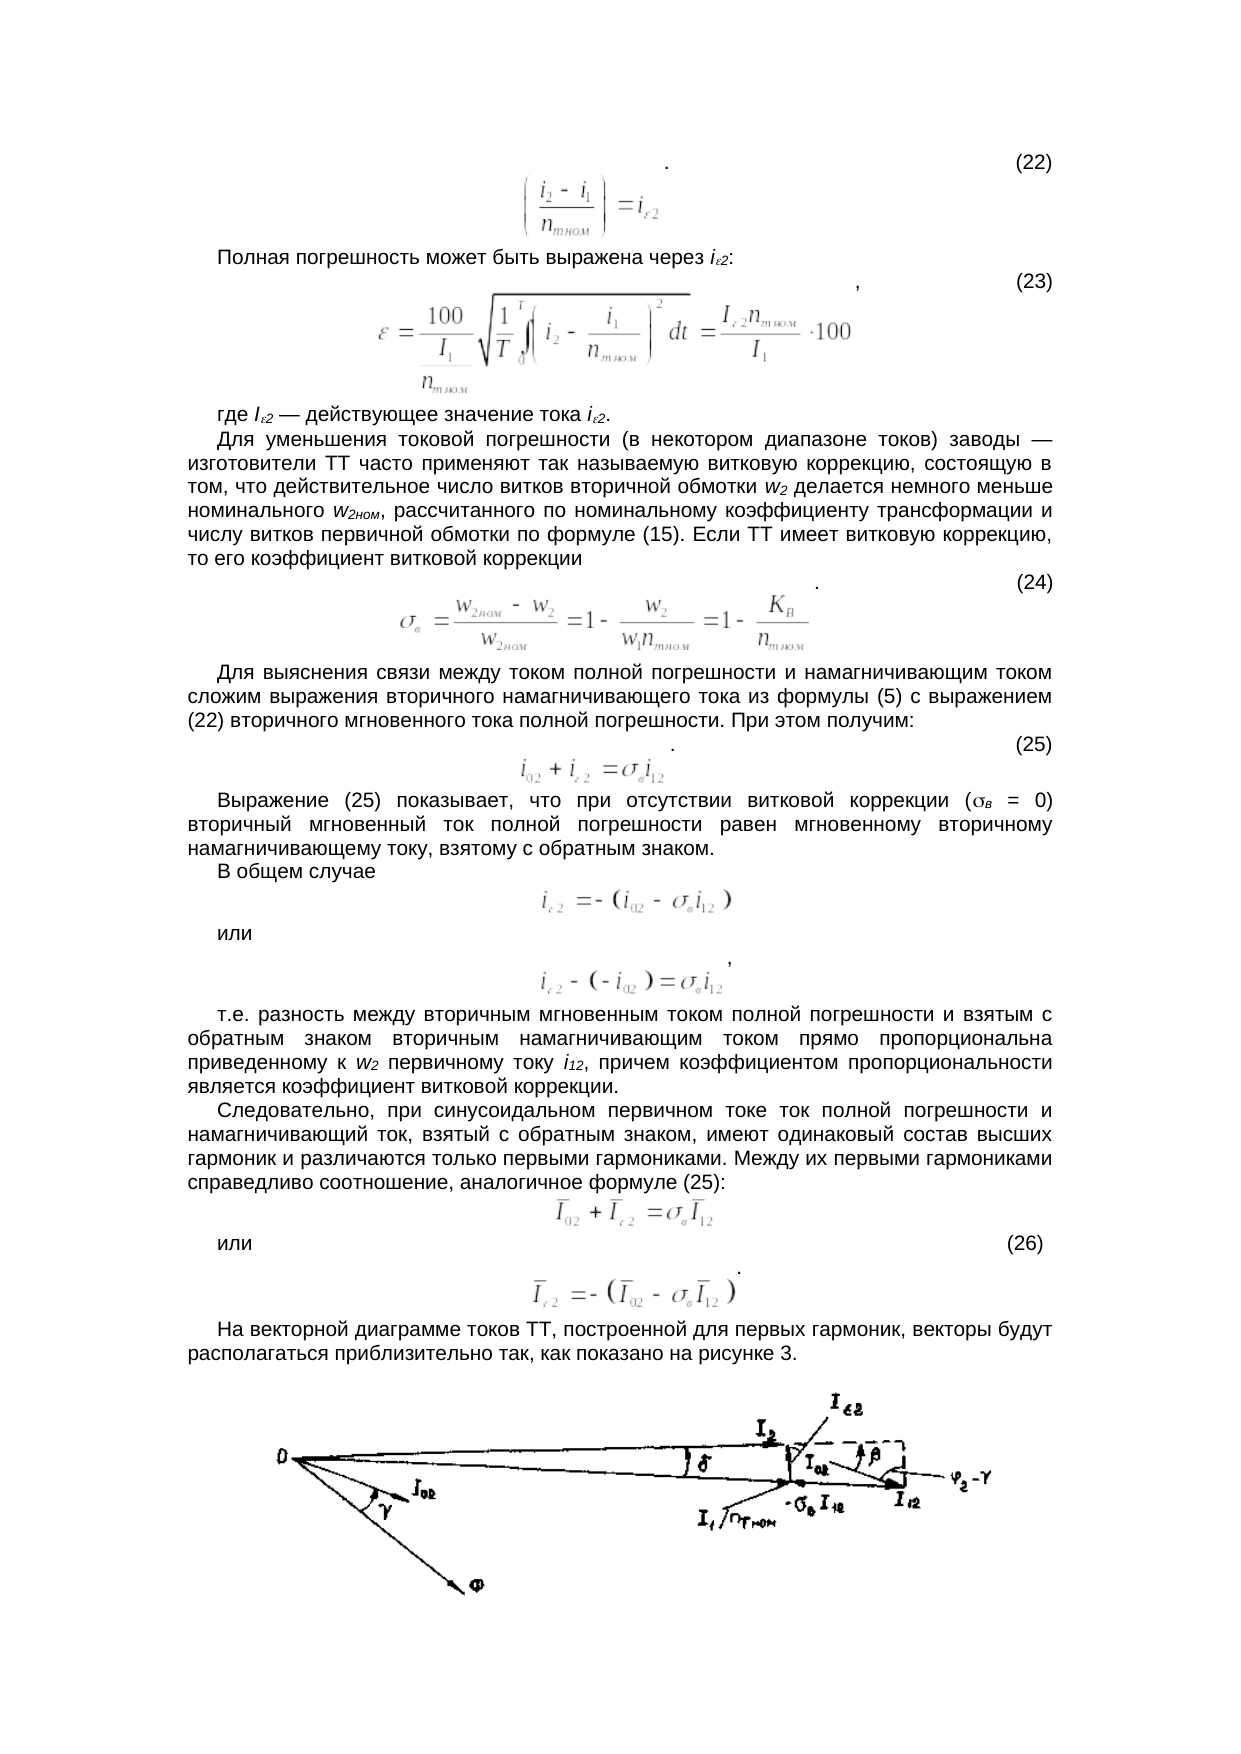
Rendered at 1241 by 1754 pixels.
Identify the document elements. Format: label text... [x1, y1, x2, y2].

text или (26) [187, 1231, 1053, 1255]
text Выражение (25) показывает, что при отсутствии витковой коррекции (в = 0) вторичный мгновенный ток полной погрешности равен мгновенному вторичному намагничивающему току, взятому с обратным знаком. [187, 787, 1053, 859]
text или [187, 921, 1053, 945]
text На векторной диаграмме токов ТТ, построенной для первых гармоник, векторы будут располагаться приблизительно так, как показано на рисунке 3. [187, 1317, 1053, 1365]
text где I2 — действующее значение тока i2. [187, 402, 1053, 426]
text , [187, 945, 1053, 1002]
text В общем случае [187, 859, 1053, 883]
text Для выяснения связи между током полной погрешности и намагничивающим током сложим выражения вторичного намагничивающего тока из формулы (5) с выражением (22) вторичного мгновенного тока полной погрешности. При этом получим: [187, 660, 1053, 732]
text . [187, 1255, 1053, 1317]
text . (22) [187, 150, 1053, 244]
text , (23) [187, 269, 1053, 402]
text Следовательно, при синусоидальном первичном токе ток полной погрешности и намагничивающий ток, взятый с обратным знаком, имеют одинаковый состав высших гармоник и различаются только первыми гармониками. Между их первыми гармониками справедливо соотношение, аналогичное формуле (25): [187, 1098, 1053, 1193]
text т.е. разность между вторичным мгновенным током полной погрешности и взятым с обратным знаком вторичным намагничивающим током прямо пропорциональна приведенному к w2 первичному току i12, причем коэффициентом пропорциональности является коэффициент витковой коррекции. [187, 1002, 1053, 1098]
text Полная погрешность может быть выражена через i2: [187, 244, 1053, 269]
text Для уменьшения токовой погрешности (в некотором диапазоне токов) заводы — изготовители ТТ часто применяют так называемую витковую коррекцию, состоящую в том, что действительное число витков вторичной обмотки w2 делается немного меньше номинального w2ном, рассчитанного по номинальному коэффициенту трансформации и числу витков первичной обмотки по формуле (15). Если ТТ имеет витковую коррекцию, то его коэффициент витковой коррекции [187, 426, 1053, 570]
text . (24) [187, 570, 1053, 660]
text . (25) [187, 732, 1053, 787]
